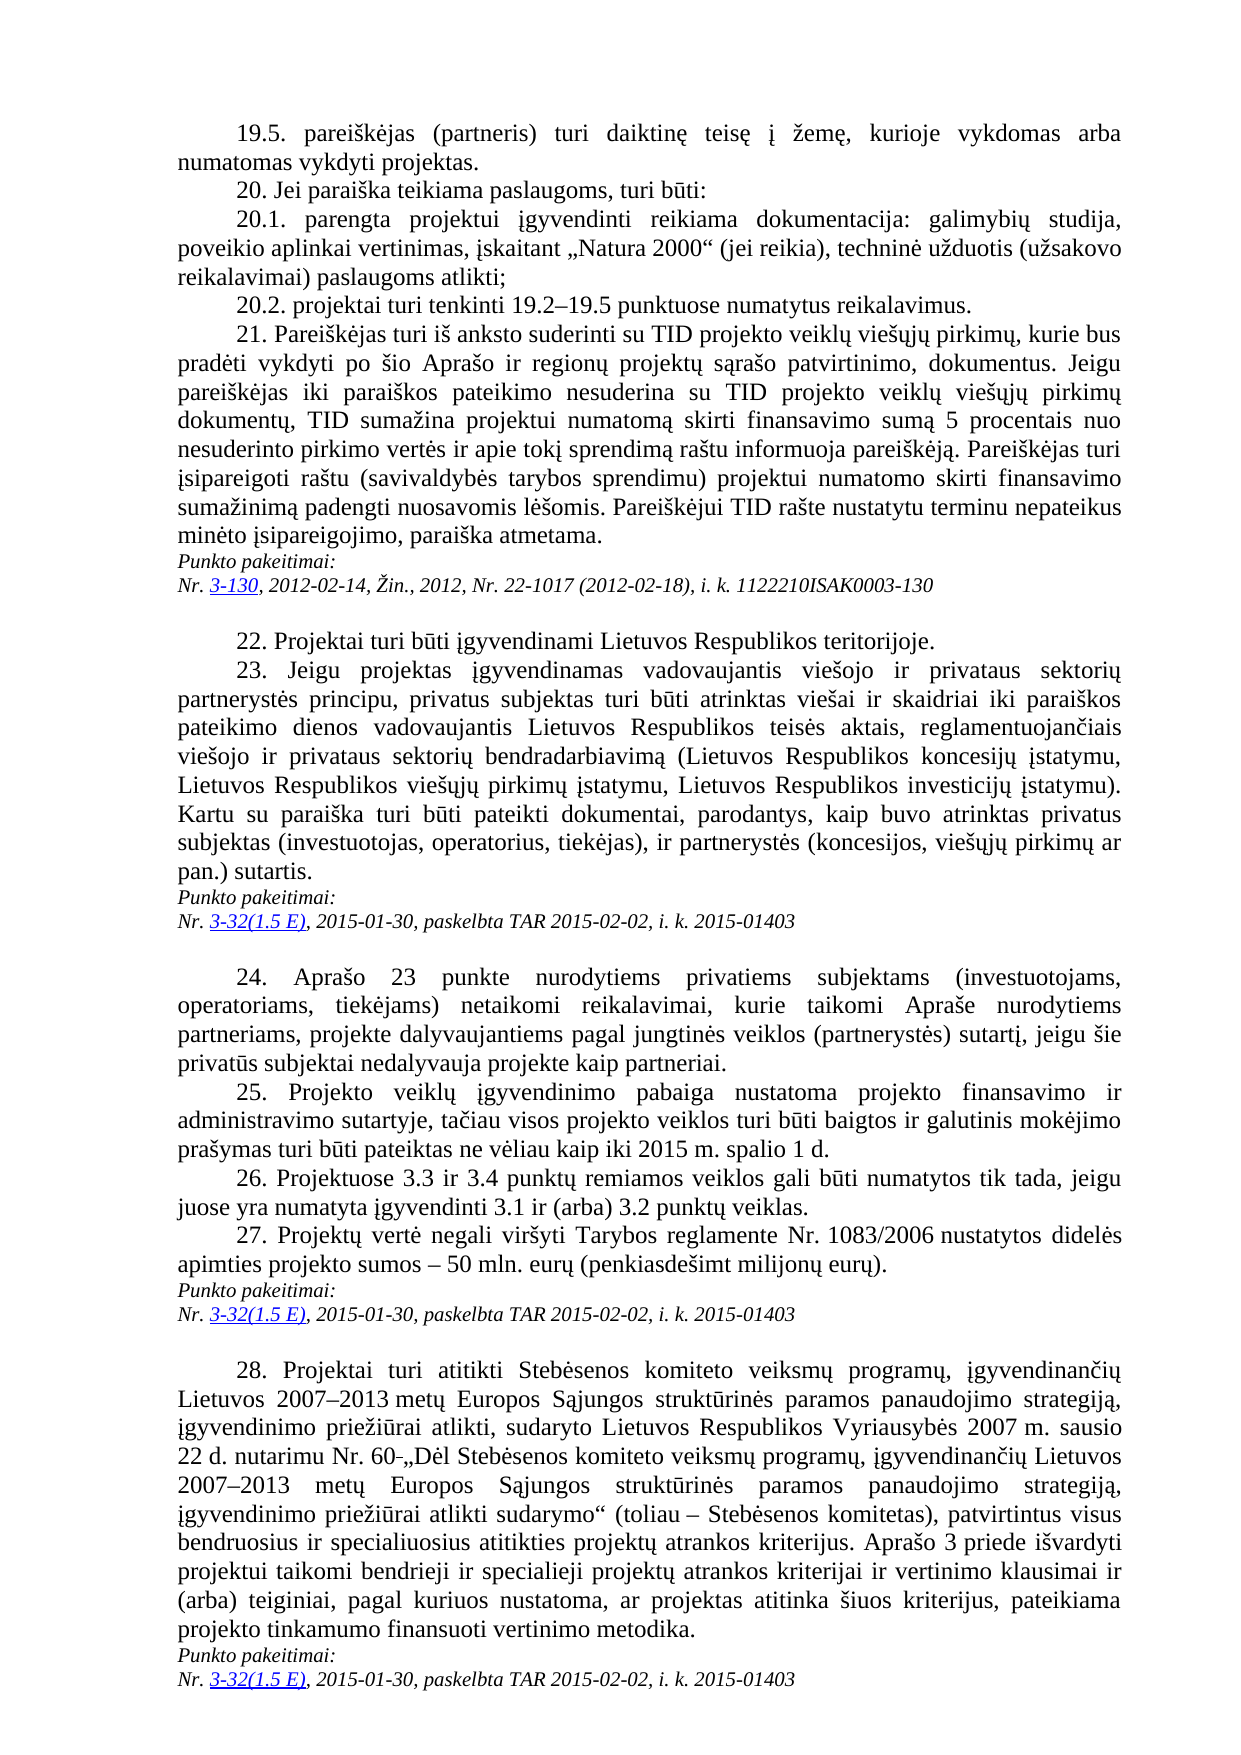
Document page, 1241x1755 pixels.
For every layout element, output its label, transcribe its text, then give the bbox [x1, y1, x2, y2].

text Punkto pakeitimai: [177, 549, 1122, 573]
text 26. Projektuose 3.3 ir 3.4 punktų remiamos veiklos gali būti numatytos tik tada, jeigu juose yra numatyta įgyvendinti 3.1 ir (arba) 3.2 punktų veiklas. [177, 1163, 1122, 1221]
text Punkto pakeitimai: [177, 1642, 1122, 1667]
text Punkto pakeitimai: [177, 885, 1122, 909]
text Nr. 3-32(1.5 E), 2015-01-30, paskelbta TAR 2015-02-02, i. k. 2015-01403 [177, 1667, 1122, 1691]
text 20.2. projektai turi tenkinti 19.2–19.5 punktuose numatytus reikalavimus. [177, 291, 1122, 319]
text Nr. 3-32(1.5 E), 2015-01-30, paskelbta TAR 2015-02-02, i. k. 2015-01403 [177, 909, 1122, 933]
text 25. Projekto veiklų įgyvendinimo pabaiga nustatoma projekto finansavimo ir administravimo sutartyje, tačiau visos projekto veiklos turi būti baigtos ir galutinis mokėjimo prašymas turi būti pateiktas ne vėliau kaip iki 2015 m. spalio 1 d. [177, 1077, 1122, 1163]
text 27. Projektų vertė negali viršyti Tarybos reglamente Nr. 1083/2006 nustatytos didelės apimties projekto sumos – 50 mln. eurų (penkiasdešimt milijonų eurų). [177, 1221, 1122, 1278]
text 19.5. pareiškėjas (partneris) turi daiktinę teisę į žemę, kurioje vykdomas arba numatomas vykdyti projektas. [177, 118, 1122, 176]
text 24. Aprašo 23 punkte nurodytiems privatiems subjektams (investuotojams, operatoriams, tiekėjams) netaikomi reikalavimai, kurie taikomi Apraše nurodytiems partneriams, projekte dalyvaujantiems pagal jungtinės veiklos (partnerystės) sutartį, jeigu šie privatūs subjektai nedalyvauja projekte kaip partneriai. [177, 962, 1122, 1077]
text Nr. 3-130, 2012-02-14, Žin., 2012, Nr. 22-1017 (2012-02-18), i. k. 1122210ISAK0003-130 [177, 573, 1122, 597]
text 20.1. parengta projektui įgyvendinti reikiama dokumentacija: galimybių studija, poveikio aplinkai vertinimas, įskaitant „Natura 2000“ (jei reikia), techninė užduotis (užsakovo reikalavimai) paslaugoms atlikti; [177, 204, 1122, 291]
text 21. Pareiškėjas turi iš anksto suderinti su TID projekto veiklų viešųjų pirkimų, kurie bus pradėti vykdyti po šio Aprašo ir regionų projektų sąrašo patvirtinimo, dokumentus. Jeigu pareiškėjas iki paraiškos pateikimo nesuderina su TID projekto veiklų viešųjų pirkimų dokumentų, TID sumažina projektui numatomą skirti finansavimo sumą 5 procentais nuo nesuderinto pirkimo vertės ir apie tokį sprendimą raštu informuoja pareiškėją. Pareiškėjas turi įsipareigoti raštu (savivaldybės tarybos sprendimu) projektui numatomo skirti finansavimo sumažinimą padengti nuosavomis lėšomis. Pareiškėjui TID rašte nustatytu terminu nepateikus minėto įsipareigojimo, paraiška atmetama. [177, 319, 1122, 549]
text Nr. 3-32(1.5 E), 2015-01-30, paskelbta TAR 2015-02-02, i. k. 2015-01403 [177, 1302, 1122, 1326]
text 22. Projektai turi būti įgyvendinami Lietuvos Respublikos teritorijoje. [177, 626, 1122, 655]
text Punkto pakeitimai: [177, 1278, 1122, 1302]
text 20. Jei paraiška teikiama paslaugoms, turi būti: [177, 176, 1122, 204]
text 28. Projektai turi atitikti Stebėsenos komiteto veiksmų programų, įgyvendinančių Lietuvos 2007–2013 metų Europos Sąjungos struktūrinės paramos panaudojimo strategiją, įgyvendinimo priežiūrai atlikti, sudaryto Lietuvos Respublikos Vyriausybės 2007 m. sausio 22 d. nutarimu Nr. 60 „Dėl Stebėsenos komiteto veiksmų programų, įgyvendinančių Lietuvos 2007–2013 metų Europos Sąjungos struktūrinės paramos panaudojimo strategiją, įgyvendinimo priežiūrai atlikti sudarymo“ (toliau – Stebėsenos komitetas), patvirtintus visus bendruosius ir specialiuosius atitikties projektų atrankos kriterijus. Aprašo 3 priede išvardyti projektui taikomi bendrieji ir specialieji projektų atrankos kriterijai ir vertinimo klausimai ir (arba) teiginiai, pagal kuriuos nustatoma, ar projektas atitinka šiuos kriterijus, pateikiama projekto tinkamumo finansuoti vertinimo metodika. [177, 1355, 1122, 1642]
text 23. Jeigu projektas įgyvendinamas vadovaujantis viešojo ir privataus sektorių partnerystės principu, privatus subjektas turi būti atrinktas viešai ir skaidriai iki paraiškos pateikimo dienos vadovaujantis Lietuvos Respublikos teisės aktais, reglamentuojančiais viešojo ir privataus sektorių bendradarbiavimą (Lietuvos Respublikos koncesijų įstatymu, Lietuvos Respublikos viešųjų pirkimų įstatymu, Lietuvos Respublikos investicijų įstatymu). Kartu su paraiška turi būti pateikti dokumentai, parodantys, kaip buvo atrinktas privatus subjektas (investuotojas, operatorius, tiekėjas), ir partnerystės (koncesijos, viešųjų pirkimų ar pan.) sutartis. [177, 655, 1122, 885]
